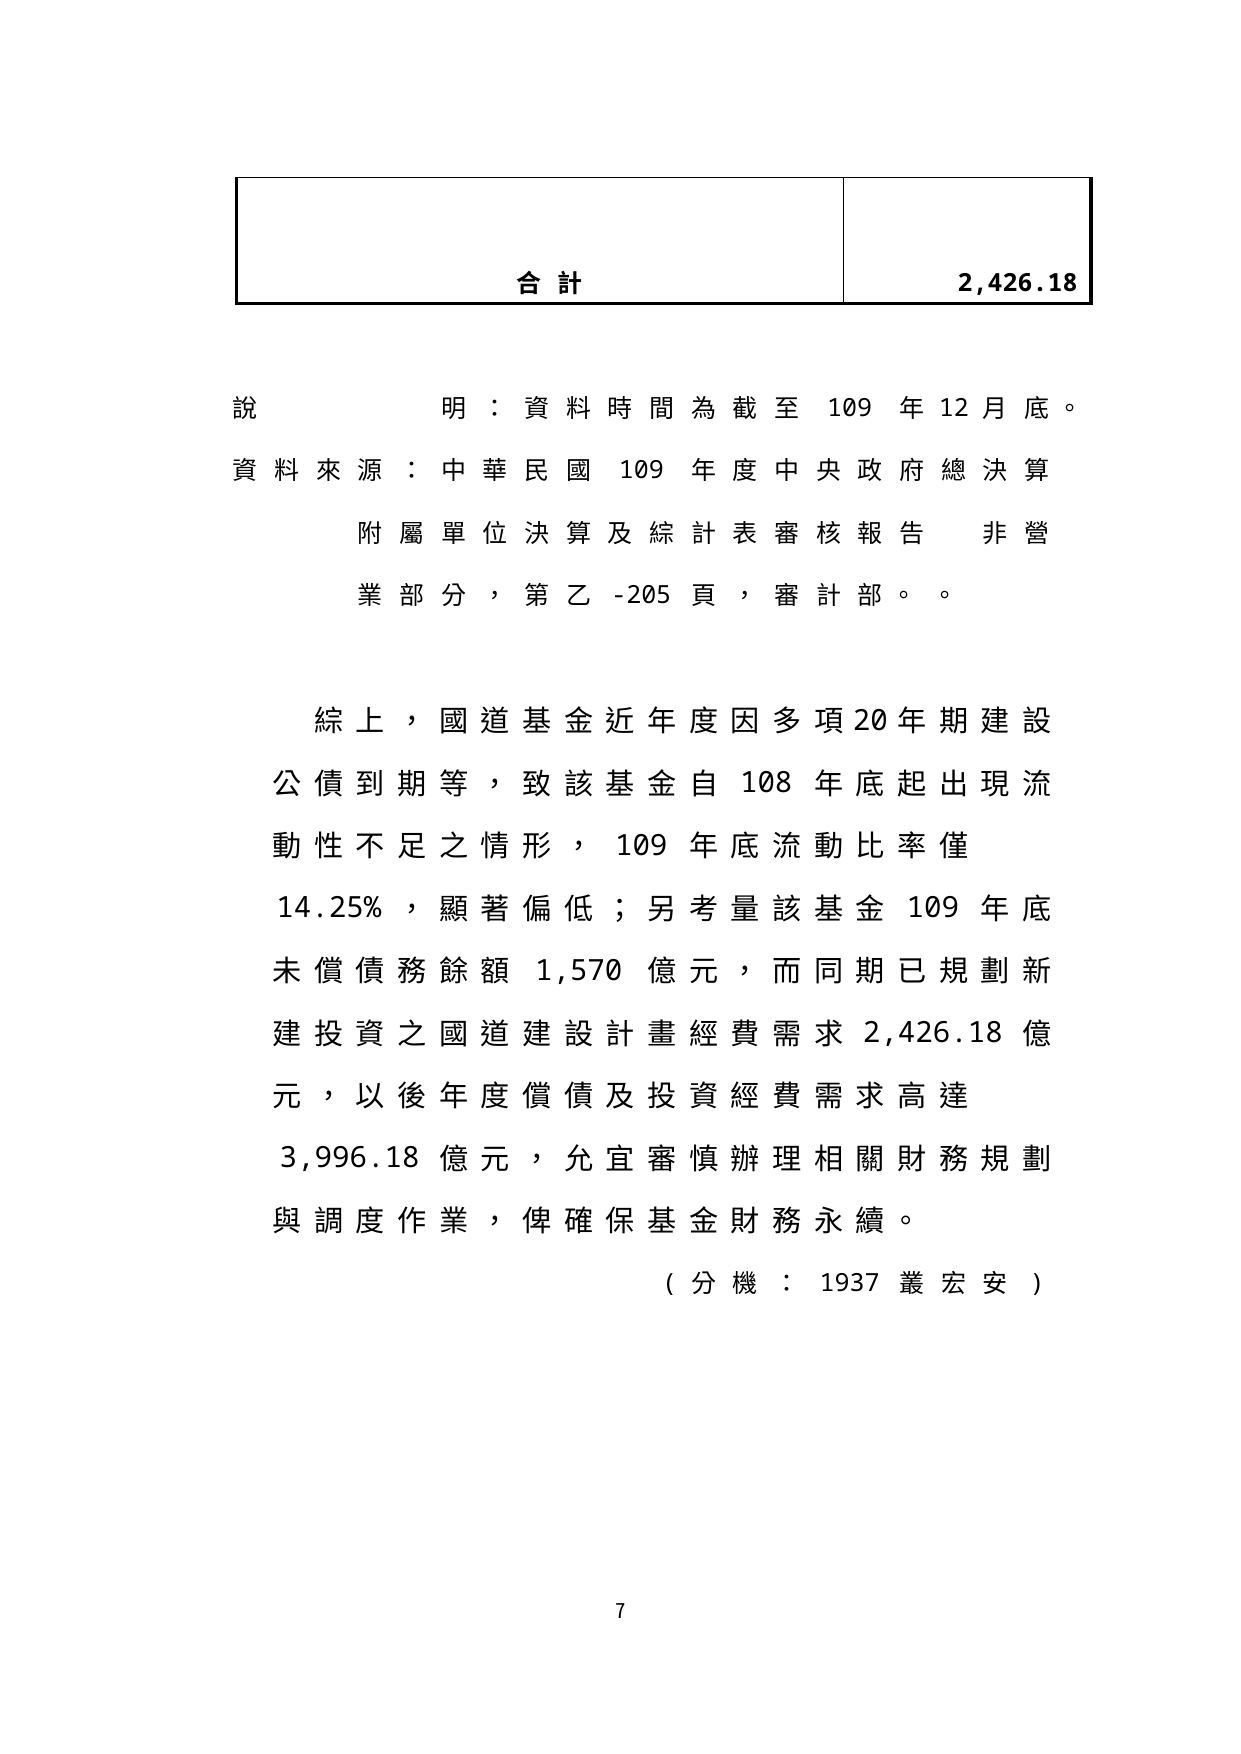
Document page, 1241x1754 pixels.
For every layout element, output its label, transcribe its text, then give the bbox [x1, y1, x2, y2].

table_cell 合計 [238, 178, 843, 302]
text 資料來源：中華民國109年度中央政府總決算附屬單位決算及綜計表審核報告 非營業部分，第乙-205頁，審計部。。 [219, 427, 1058, 615]
text 說 明：資料時間為截至109年12月底。 [219, 365, 1058, 427]
text 綜上，國道基金近年度因多項20年期建設公債到期等，致該基金自108年底起出現流動性不足之情形，109年底流動比率僅14.25%，顯著偏低；另考量該基金109年底未償債務餘額1,570億元，而同期已規劃新建投資之國道建設計畫經費需求2,426.18億元，以後年度償債及投資經費需求高達3,996.18億元，允宜審慎辦理相關財務規劃與調度作業，俾確保基金財務永續。 [242, 677, 1058, 1240]
table_cell 2,426.18 [844, 178, 1089, 302]
text (分機：1937叢宏安) [183, 1240, 1058, 1302]
